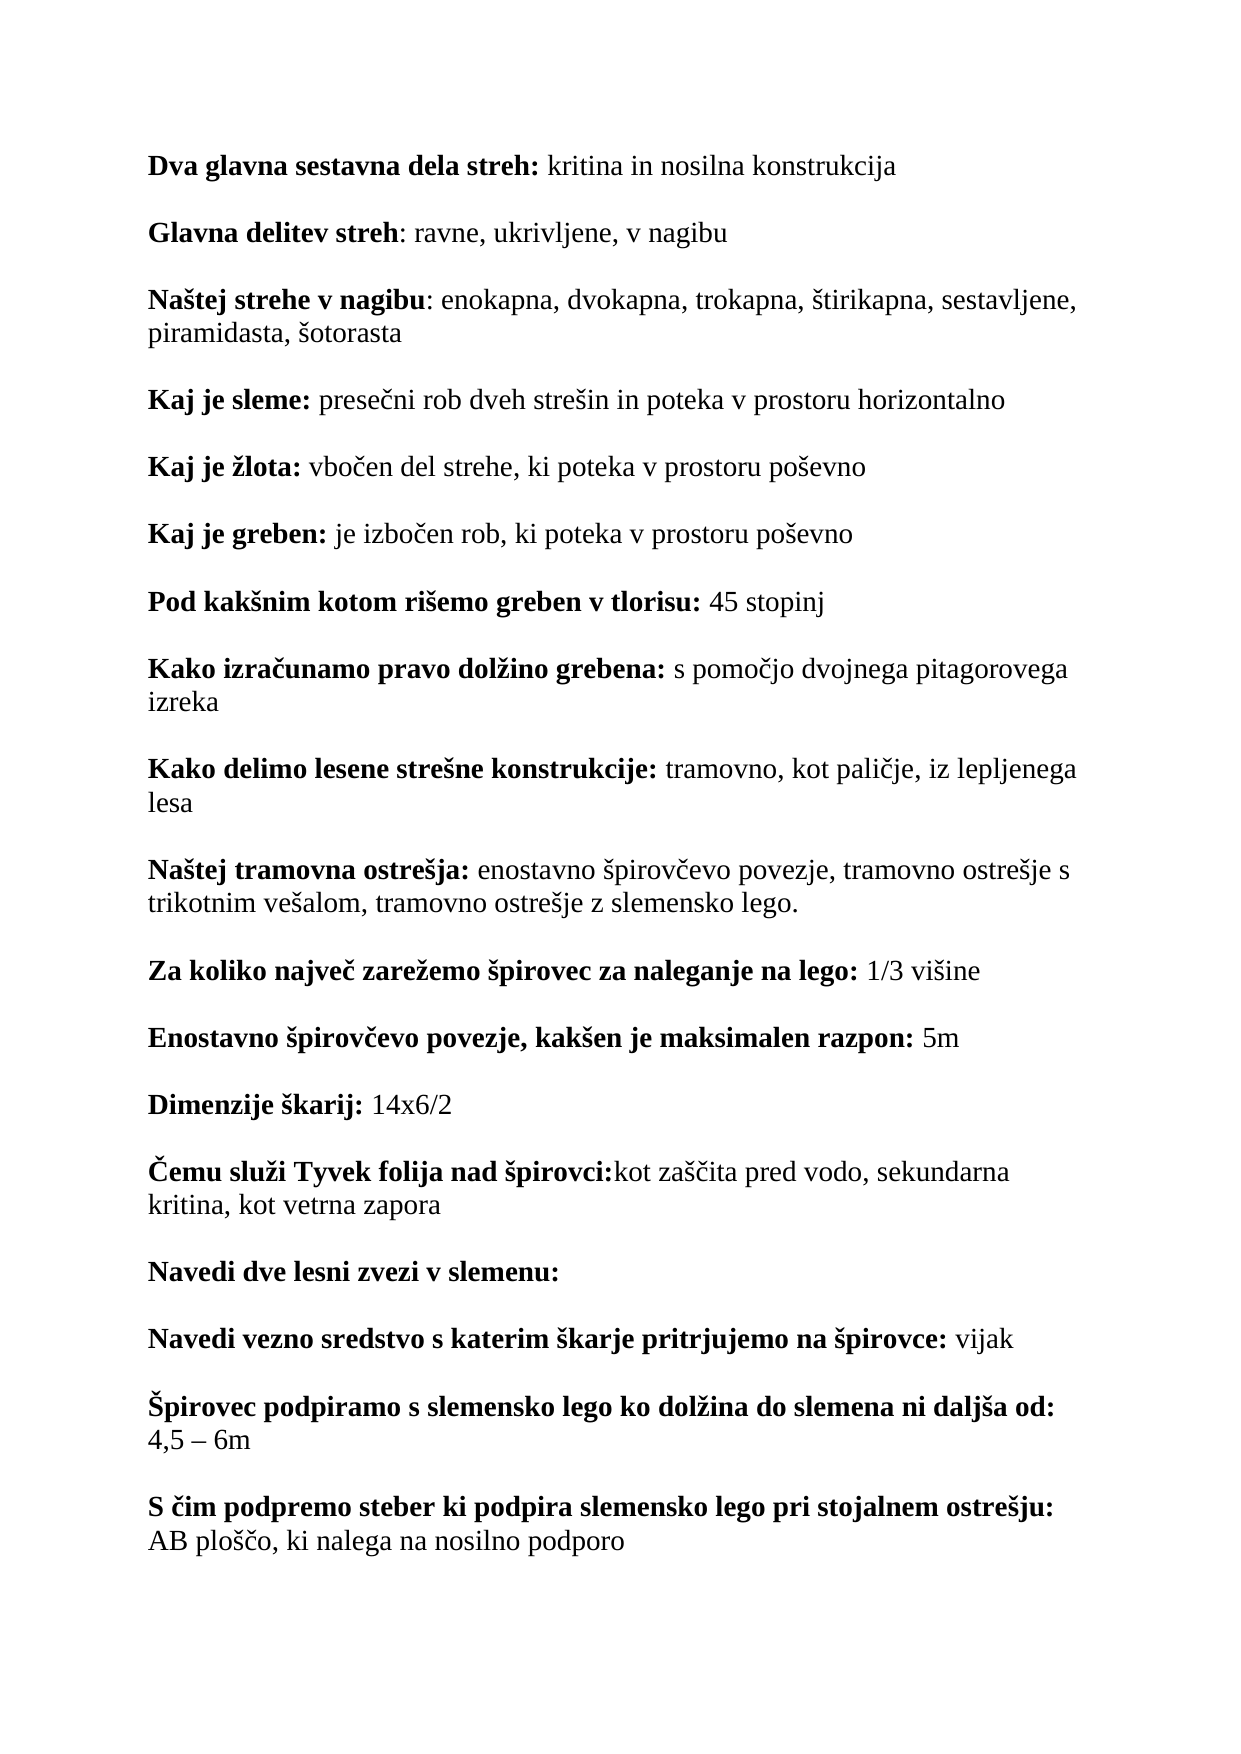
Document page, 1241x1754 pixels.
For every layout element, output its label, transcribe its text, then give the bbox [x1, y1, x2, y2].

text Enostavno špirovčevo povezje, kakšen je maksimalen razpon: 5m [148, 1020, 1093, 1053]
text Kako delimo lesene strešne konstrukcije: tramovno, kot paličje, iz lepljenega lesa [148, 751, 1093, 818]
text Čemu služi Tyvek folija nad špirovci:kot zaščita pred vodo, sekundarna kritina, kot vetrna zapora [148, 1154, 1093, 1221]
text Pod kakšnim kotom rišemo greben v tlorisu: 45 stopinj [148, 584, 1093, 617]
text Dimenzije škarij: 14x6/2 [148, 1087, 1093, 1120]
text S čim podpremo steber ki podpira slemensko lego pri stojalnem ostrešju: AB ploščo, ki nalega na nosilno podporo [148, 1489, 1093, 1556]
text Kaj je greben: je izbočen rob, ki poteka v prostoru poševno [148, 517, 1093, 550]
text Dva glavna sestavna dela streh: kritina in nosilna konstrukcija [148, 148, 1093, 181]
text Naštej tramovna ostrešja: enostavno špirovčevo povezje, tramovno ostrešje s trikotnim vešalom, tramovno ostrešje z slemensko lego. [148, 852, 1093, 919]
text Naštej strehe v nagibu: enokapna, dvokapna, trokapna, štirikapna, sestavljene, piramidasta, šotorasta [148, 282, 1093, 349]
text Navedi vezno sredstvo s katerim škarje pritrjujemo na špirovce: vijak [148, 1322, 1093, 1355]
text Navedi dve lesni zvezi v slemenu: [148, 1254, 1093, 1288]
text Kaj je žlota: vbočen del strehe, ki poteka v prostoru poševno [148, 449, 1093, 483]
text Kaj je sleme: presečni rob dveh strešin in poteka v prostoru horizontalno [148, 382, 1093, 416]
text Za koliko največ zarežemo špirovec za naleganje na lego: 1/3 višine [148, 953, 1093, 986]
text Glavna delitev streh: ravne, ukrivljene, v nagibu [148, 215, 1093, 248]
text Špirovec podpiramo s slemensko lego ko dolžina do slemena ni daljša od: 4,5 – 6m [148, 1389, 1093, 1456]
text Kako izračunamo pravo dolžino grebena: s pomočjo dvojnega pitagorovega izreka [148, 651, 1093, 718]
